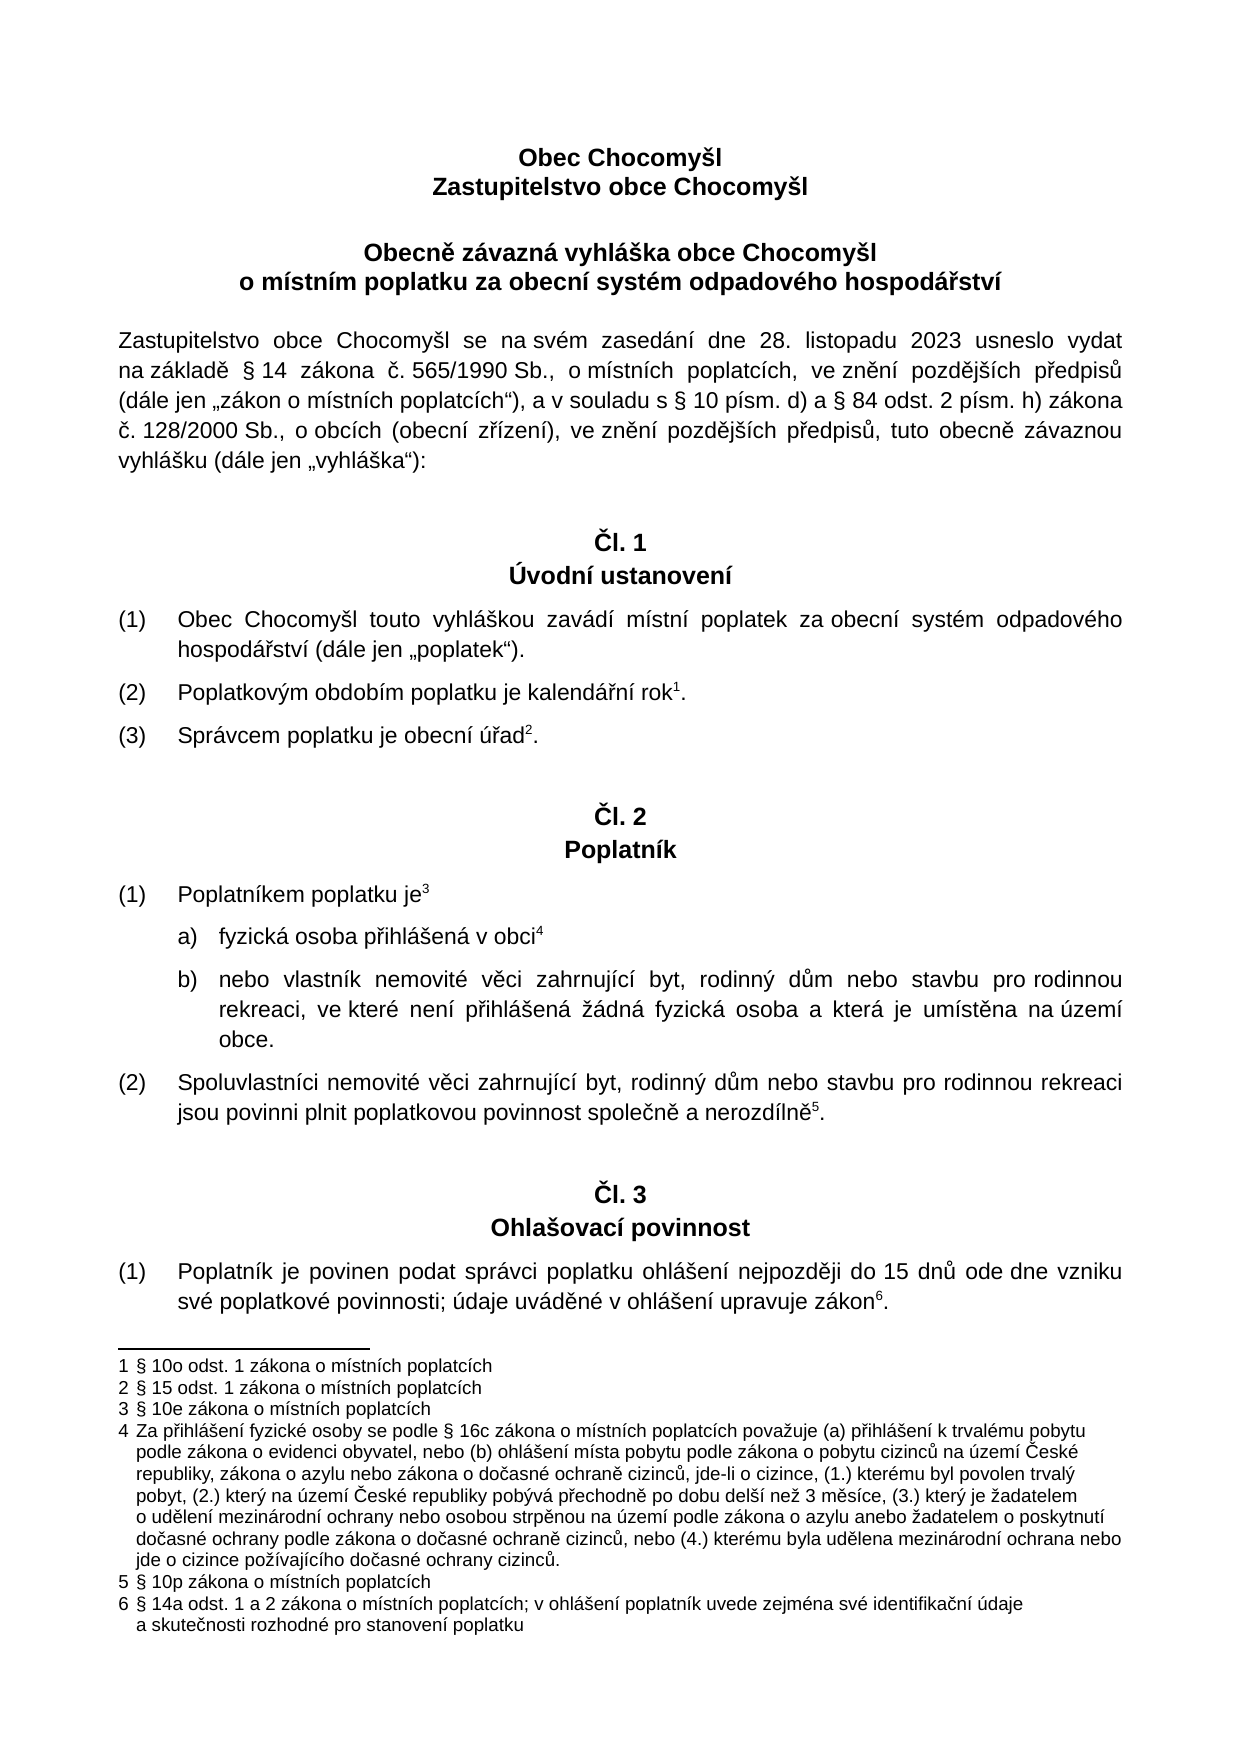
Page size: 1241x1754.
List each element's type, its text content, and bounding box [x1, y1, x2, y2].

subtitle Čl. 2 Poplatník [118, 802, 1122, 864]
list Spoluvlastníci nemovité věci zahrnující byt, rodinný dům nebo stavbu pro rodinnou rekreaci jsou povinni plnit poplatkovou povinnost společně a nerozdílně. [118, 1069, 1122, 1126]
list Správcem poplatku je obecní úřad. [118, 722, 1122, 748]
list Za přihlášení fyzické osoby se podle § 16c zákona o místních poplatcích považuje (a) přihlášení k trvalému pobytu podle zákona o evidenci obyvatel, nebo (b) ohlášení místa pobytu podle zákona o pobytu cizinců na území České republiky, zákona o azylu nebo zákona o dočasné ochraně cizinců, jde-li o cizince, (1.) kterému byl povolen trvalý pobyt, (2.) který na území České republiky pobývá přechodně po dobu delší než 3 měsíce, (3.) který je žadatelem o udělení mezinárodní ochrany nebo osobou strpěnou na území podle zákona o azylu anebo žadatelem o poskytnutí dočasné ochrany podle zákona o dočasné ochraně cizinců, nebo (4.) kterému byla udělena mezinárodní ochrana nebo jde o cizince požívajícího dočasné ochrany cizinců. [118, 1420, 1122, 1571]
list § 14a odst. 1 a 2 zákona o místních poplatcích; v ohlášení poplatník uvede zejména své identifikační údaje a skutečnosti rozhodné pro stanovení poplatku [118, 1592, 1122, 1635]
subtitle Obecně závazná vyhláška obce Chocomyšl o místním poplatku za obecní systém odpadového hospodářství [118, 238, 1122, 295]
list Poplatníkem poplatku je [118, 881, 1122, 907]
subtitle Čl. 1 Úvodní ustanovení [118, 528, 1122, 589]
text Zastupitelstvo obce Chocomyšl se na svém zasedání dne 28. listopadu 2023 usneslo vydat na základě § 14 zákona č. 565/1990 Sb., o místních poplatcích, ve znění pozdějších předpisů (dále jen „zákon o místních poplatcích“), a v souladu s § 10 písm. d) a § 84 odst. 2 písm. h) zákona č. 128/2000 Sb., o obcích (obecní zřízení), ve znění pozdějších předpisů, tuto obecně závaznou vyhlášku (dále jen „vyhláška“): [118, 327, 1122, 474]
list Poplatník je povinen podat správci poplatku ohlášení nejpozději do 15 dnů ode dne vzniku své poplatkové povinnosti; údaje uváděné v ohlášení upravuje zákon. [118, 1258, 1122, 1315]
list § 10e zákona o místních poplatcích [118, 1398, 1122, 1420]
list fyzická osoba přihlášená v obci [177, 923, 1122, 950]
list Obec Chocomyšl touto vyhláškou zavádí místní poplatek za obecní systém odpadového hospodářství (dále jen „poplatek“). [118, 606, 1122, 663]
subtitle Čl. 3 Ohlašovací povinnost [118, 1179, 1122, 1241]
title Obec Chocomyšl Zastupitelstvo obce Chocomyšl [118, 143, 1122, 201]
list § 10p zákona o místních poplatcích [118, 1571, 1122, 1592]
list Poplatkovým obdobím poplatku je kalendářní rok. [118, 679, 1122, 706]
list § 10o odst. 1 zákona o místních poplatcích [118, 1355, 1122, 1377]
list § 15 odst. 1 zákona o místních poplatcích [118, 1377, 1122, 1398]
list nebo vlastník nemovité věci zahrnující byt, rodinný dům nebo stavbu pro rodinnou rekreaci, ve které není přihlášená žádná fyzická osoba a která je umístěna na území obce. [177, 966, 1122, 1053]
